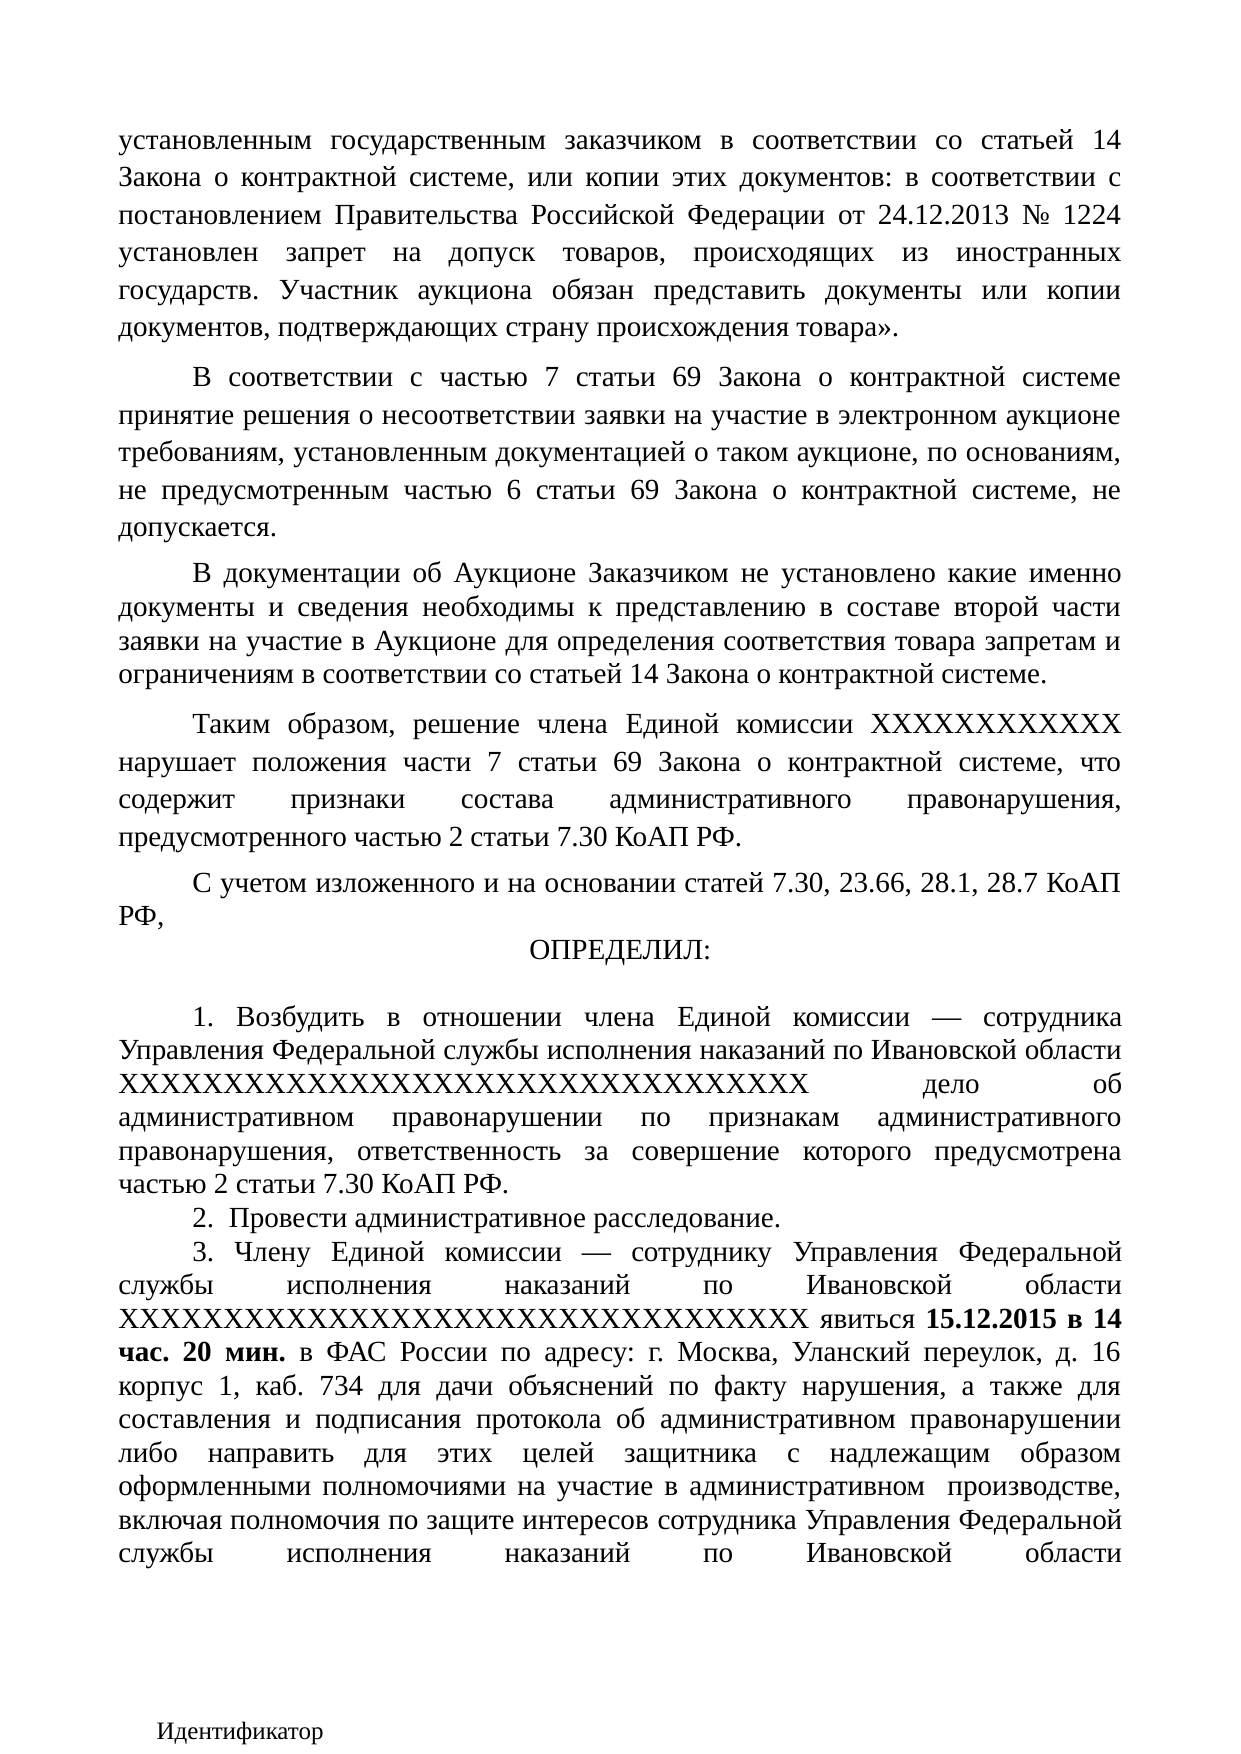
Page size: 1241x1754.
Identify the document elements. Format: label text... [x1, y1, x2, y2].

text 2. Провести административное расследование. [118, 1200, 1122, 1234]
text ОПРЕДЕЛИЛ: [118, 932, 1122, 965]
text установленным государственным заказчиком в соответствии со статьей 14 Закона о контрактной системе, или копии этих документов: в соответствии с постановлением Правительства Российской Федерации от 24.12.2013 № 1224 установлен запрет на допуск товаров, происходящих из иностранных государств. Участник аукциона обязан представить документы или копии документов, подтверждающих страну происхождения товара». [118, 118, 1122, 343]
text 3. Члену Единой комиссии — сотруднику Управления Федеральной службы исполнения наказаний по Ивановской области XXXXXXXXXXXXXXXXXXXXXXXXXXXXXXXXX явиться 15.12.2015 в 14 час. 20 мин. в ФАС России по адресу: г. Москва, Уланский переулок, д. 16 корпус 1, каб. 734 для дачи объяснений по факту нарушения, а также для составления и подписания протокола об административном правонарушении либо направить для этих целей защитника с надлежащим образом оформленными полномочиями на участие в административном производстве, включая полномочия по защите интересов сотрудника Управления Федеральной службы исполнения наказаний по Ивановской области [118, 1234, 1122, 1569]
text С учетом изложенного и на основании статей 7.30, 23.66, 28.1, 28.7 КоАП РФ, [118, 865, 1122, 932]
text 1. Возбудить в отношении члена Единой комиссии — сотрудника Управления Федеральной службы исполнения наказаний по Ивановской области XXXXXXXXXXXXXXXXXXXXXXXXXXXXXXXXX дело об административном правонарушении по признакам административного правонарушения, ответственность за совершение которого предусмотрена частью 2 статьи 7.30 КоАП РФ. [118, 999, 1122, 1200]
text В документации об Аукционе Заказчиком не установлено какие именно документы и сведения необходимы к представлению в составе второй части заявки на участие в Аукционе для определения соответствия товара запретам и ограничениям в соответствии со статьей 14 Закона о контрактной системе. [118, 556, 1122, 690]
text Таким образом, решение члена Единой комиссии XXXXXXXXXXXX нарушает положения части 7 статьи 69 Закона о контрактной системе, что содержит признаки состава административного правонарушения, предусмотренного частью 2 статьи 7.30 КоАП РФ. [118, 702, 1122, 852]
text В соответствии с частью 7 статьи 69 Закона о контрактной системе принятие решения о несоответствии заявки на участие в электронном аукционе требованиям, установленным документацией о таком аукционе, по основаниям, не предусмотренным частью 6 статьи 69 Закона о контрактной системе, не допускается. [118, 356, 1122, 543]
